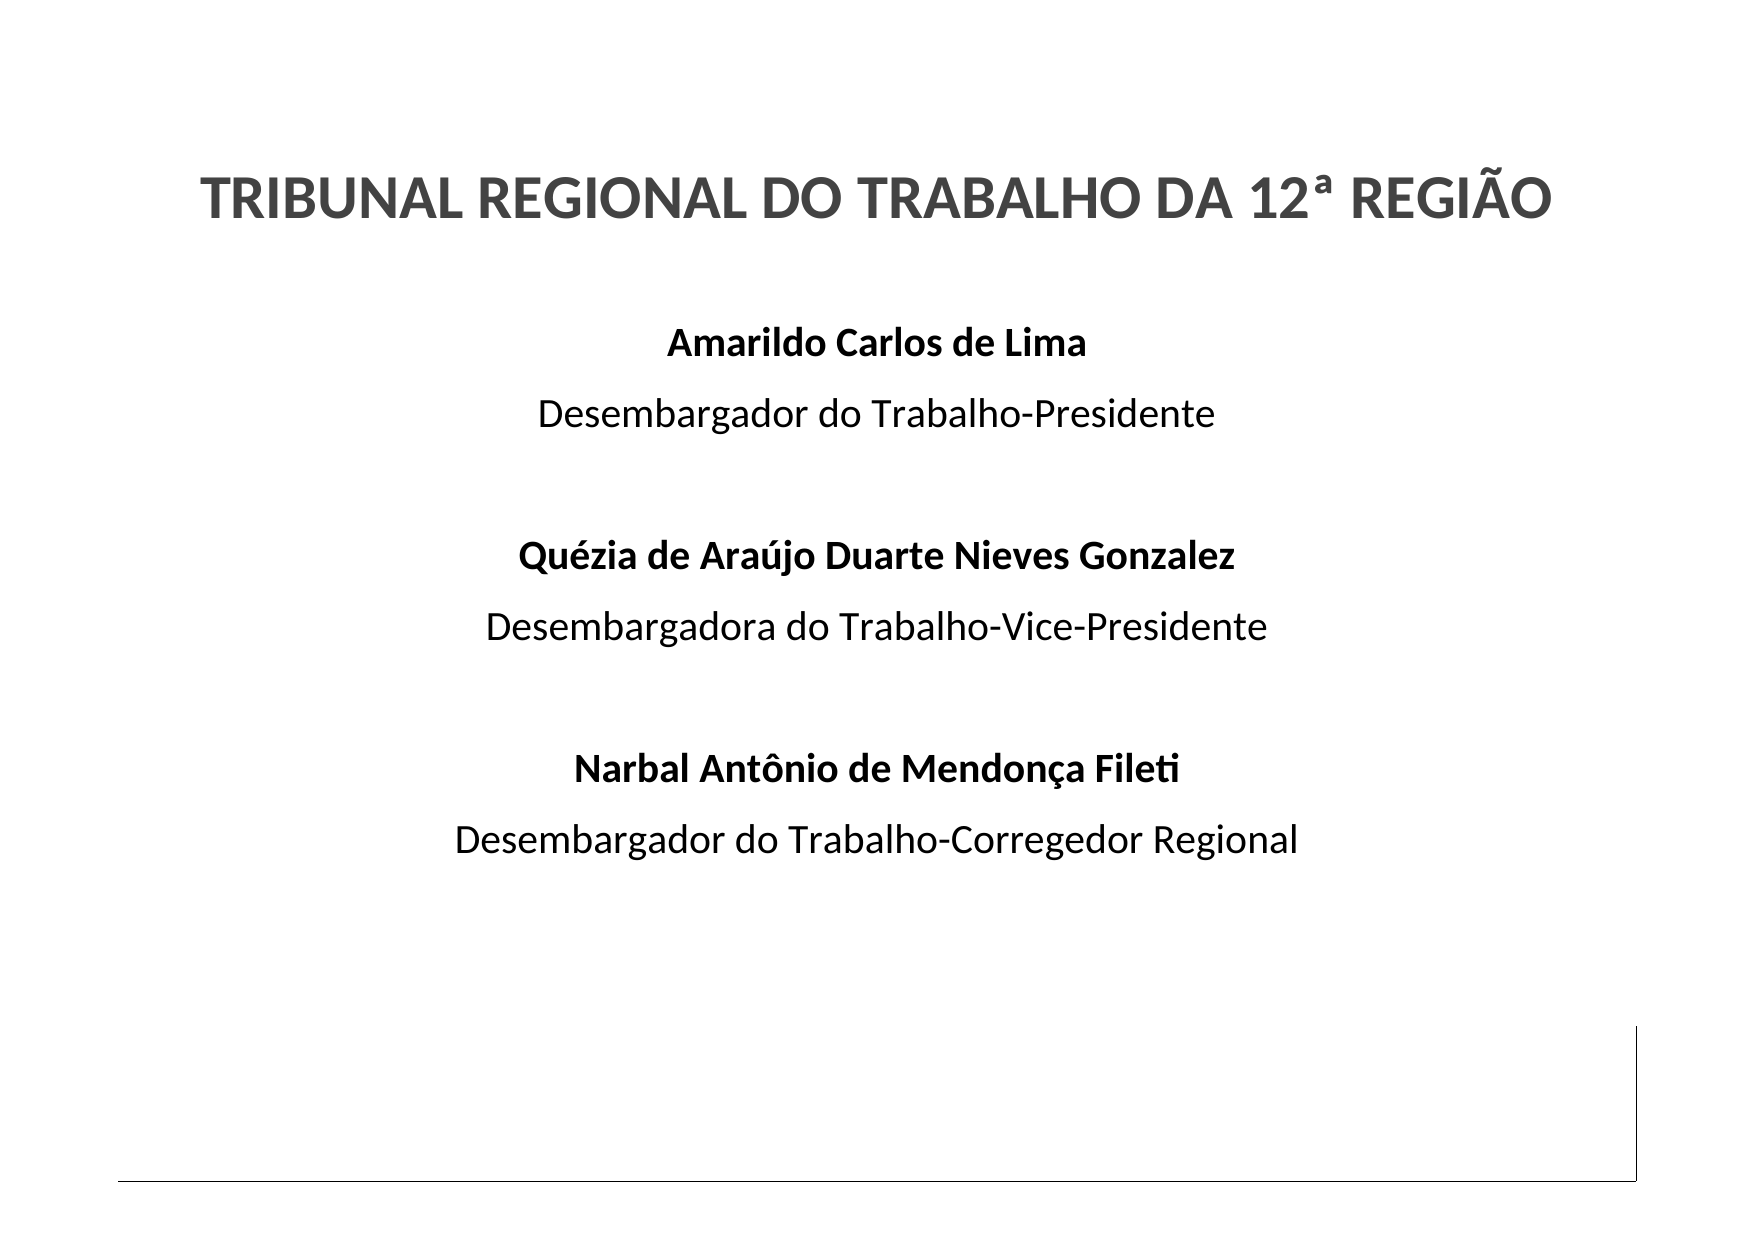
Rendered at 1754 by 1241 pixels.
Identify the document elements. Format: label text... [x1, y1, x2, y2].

text Desembargador do Trabalho-Corregedor Regional [118, 813, 1636, 864]
text Desembargador do Trabalho-Presidente [118, 387, 1636, 438]
text Narbal Antônio de Mendonça Fileti [118, 742, 1636, 793]
text Amarildo Carlos de Lima [118, 316, 1636, 367]
text TRIBUNAL REGIONAL DO TRABALHO DA 12ª REGIÃO [118, 157, 1636, 234]
text Desembargadora do Trabalho-Vice-Presidente [118, 600, 1636, 651]
text Quézia de Araújo Duarte Nieves Gonzalez [118, 529, 1636, 580]
